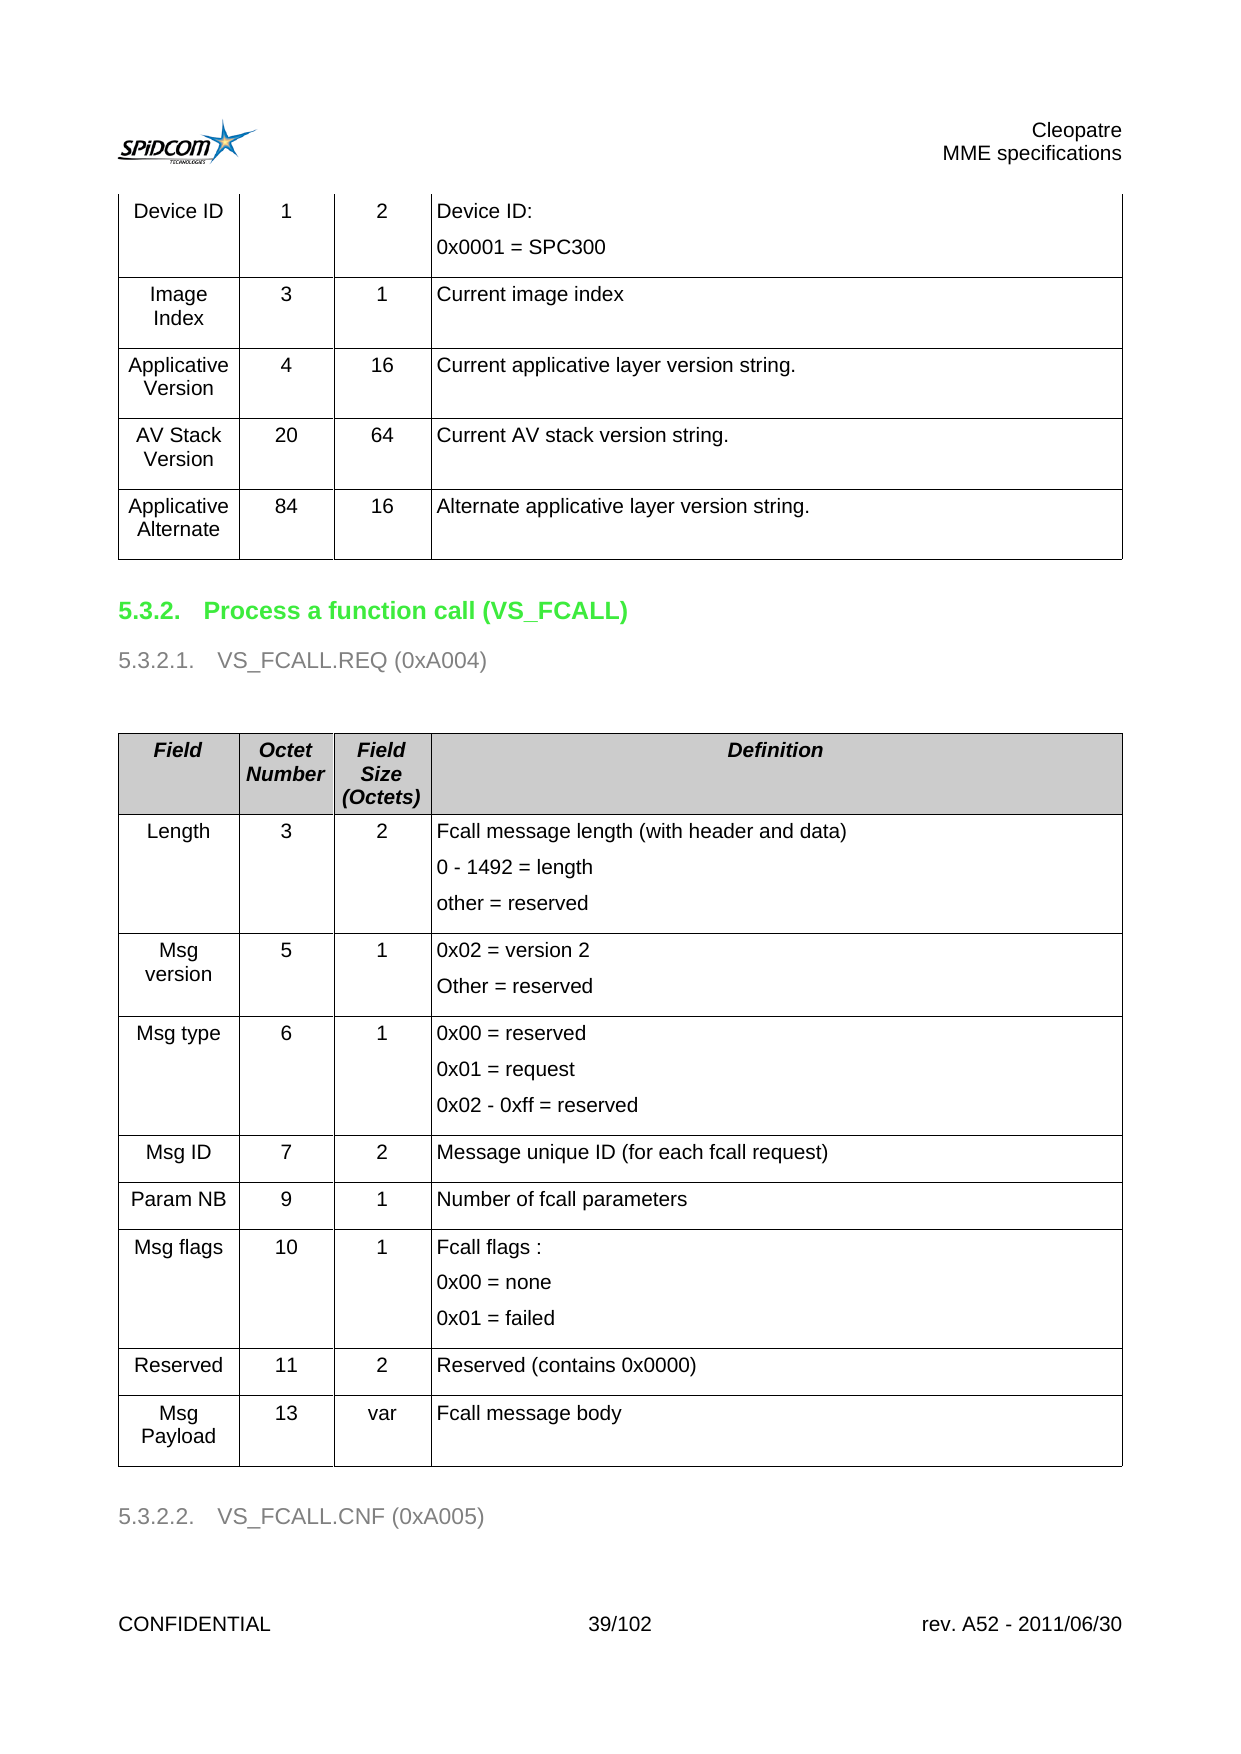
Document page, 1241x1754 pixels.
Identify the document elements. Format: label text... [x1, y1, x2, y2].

table_cell Length [119, 815, 239, 933]
table_cell 64 [335, 419, 431, 489]
table_cell Msg ID [119, 1136, 239, 1182]
table_cell Current image index [432, 278, 1122, 348]
table_cell 2 [335, 1349, 431, 1395]
subtitle VS_FCALL.CNF (0xA005) [118, 1503, 1122, 1529]
table_cell 1 [240, 194, 333, 277]
table_cell 1 [335, 1183, 431, 1229]
table_cell 11 [240, 1349, 333, 1395]
table_cell Msg type [119, 1017, 239, 1135]
table_cell 2 [335, 1136, 431, 1182]
table_header Field [119, 734, 239, 814]
table_cell 3 [240, 278, 333, 348]
subtitle Process a function call (VS_FCALL) [118, 596, 1122, 624]
table_cell Alternate applicative layer version string. [432, 490, 1122, 559]
table_cell 2 [335, 815, 431, 933]
table_header Field Size (Octets) [335, 734, 431, 814]
table_cell Reserved (contains 0x0000) [432, 1349, 1122, 1395]
table_cell Image Index [119, 278, 239, 348]
table_cell Msg Payload [119, 1396, 239, 1466]
table_cell 9 [240, 1183, 333, 1229]
table_cell Fcall message body [432, 1396, 1122, 1466]
table_cell Fcall flags : 0x00 = none 0x01 = failed [432, 1230, 1122, 1348]
table_cell 3 [240, 815, 333, 933]
table_cell 6 [240, 1017, 333, 1135]
table_cell 1 [335, 1230, 431, 1348]
table_cell Current AV stack version string. [432, 419, 1122, 489]
table_cell 16 [335, 490, 431, 559]
table_cell Device ID: 0x0001 = SPC300 [432, 194, 1122, 277]
table_cell Message unique ID (for each fcall request) [432, 1136, 1122, 1182]
table_cell AV Stack Version [119, 419, 239, 489]
subtitle VS_FCALL.REQ (0xA004) [118, 648, 1122, 674]
table_cell Msg version [119, 934, 239, 1016]
table_header Definition [432, 734, 1122, 814]
table_cell Reserved [119, 1349, 239, 1395]
table_cell 0x00 = reserved 0x01 = request 0x02 - 0xff = reserved [432, 1017, 1122, 1135]
table_cell Device ID [119, 194, 239, 277]
table_cell 4 [240, 349, 333, 418]
table_cell 20 [240, 419, 333, 489]
table_header Octet Number [240, 734, 333, 814]
table_cell 10 [240, 1230, 333, 1348]
table_cell 84 [240, 490, 333, 559]
table_cell var [335, 1396, 431, 1466]
table_cell 13 [240, 1396, 333, 1466]
table_cell 5 [240, 934, 333, 1016]
table_cell 1 [335, 278, 431, 348]
table_cell 1 [335, 934, 431, 1016]
table_cell Current applicative layer version string. [432, 349, 1122, 418]
table_cell Applicative Version [119, 349, 239, 418]
table_cell Msg flags [119, 1230, 239, 1348]
table_cell Applicative Alternate [119, 490, 239, 559]
table_cell 7 [240, 1136, 333, 1182]
table_cell 2 [335, 194, 431, 277]
table_cell 0x02 = version 2 Other = reserved [432, 934, 1122, 1016]
table_cell 16 [335, 349, 431, 418]
table_cell Fcall message length (with header and data) 0 - 1492 = length other = reserved [432, 815, 1122, 933]
table_cell Param NB [119, 1183, 239, 1229]
picture [117, 118, 258, 165]
table_cell Number of fcall parameters [432, 1183, 1122, 1229]
table_cell 1 [335, 1017, 431, 1135]
